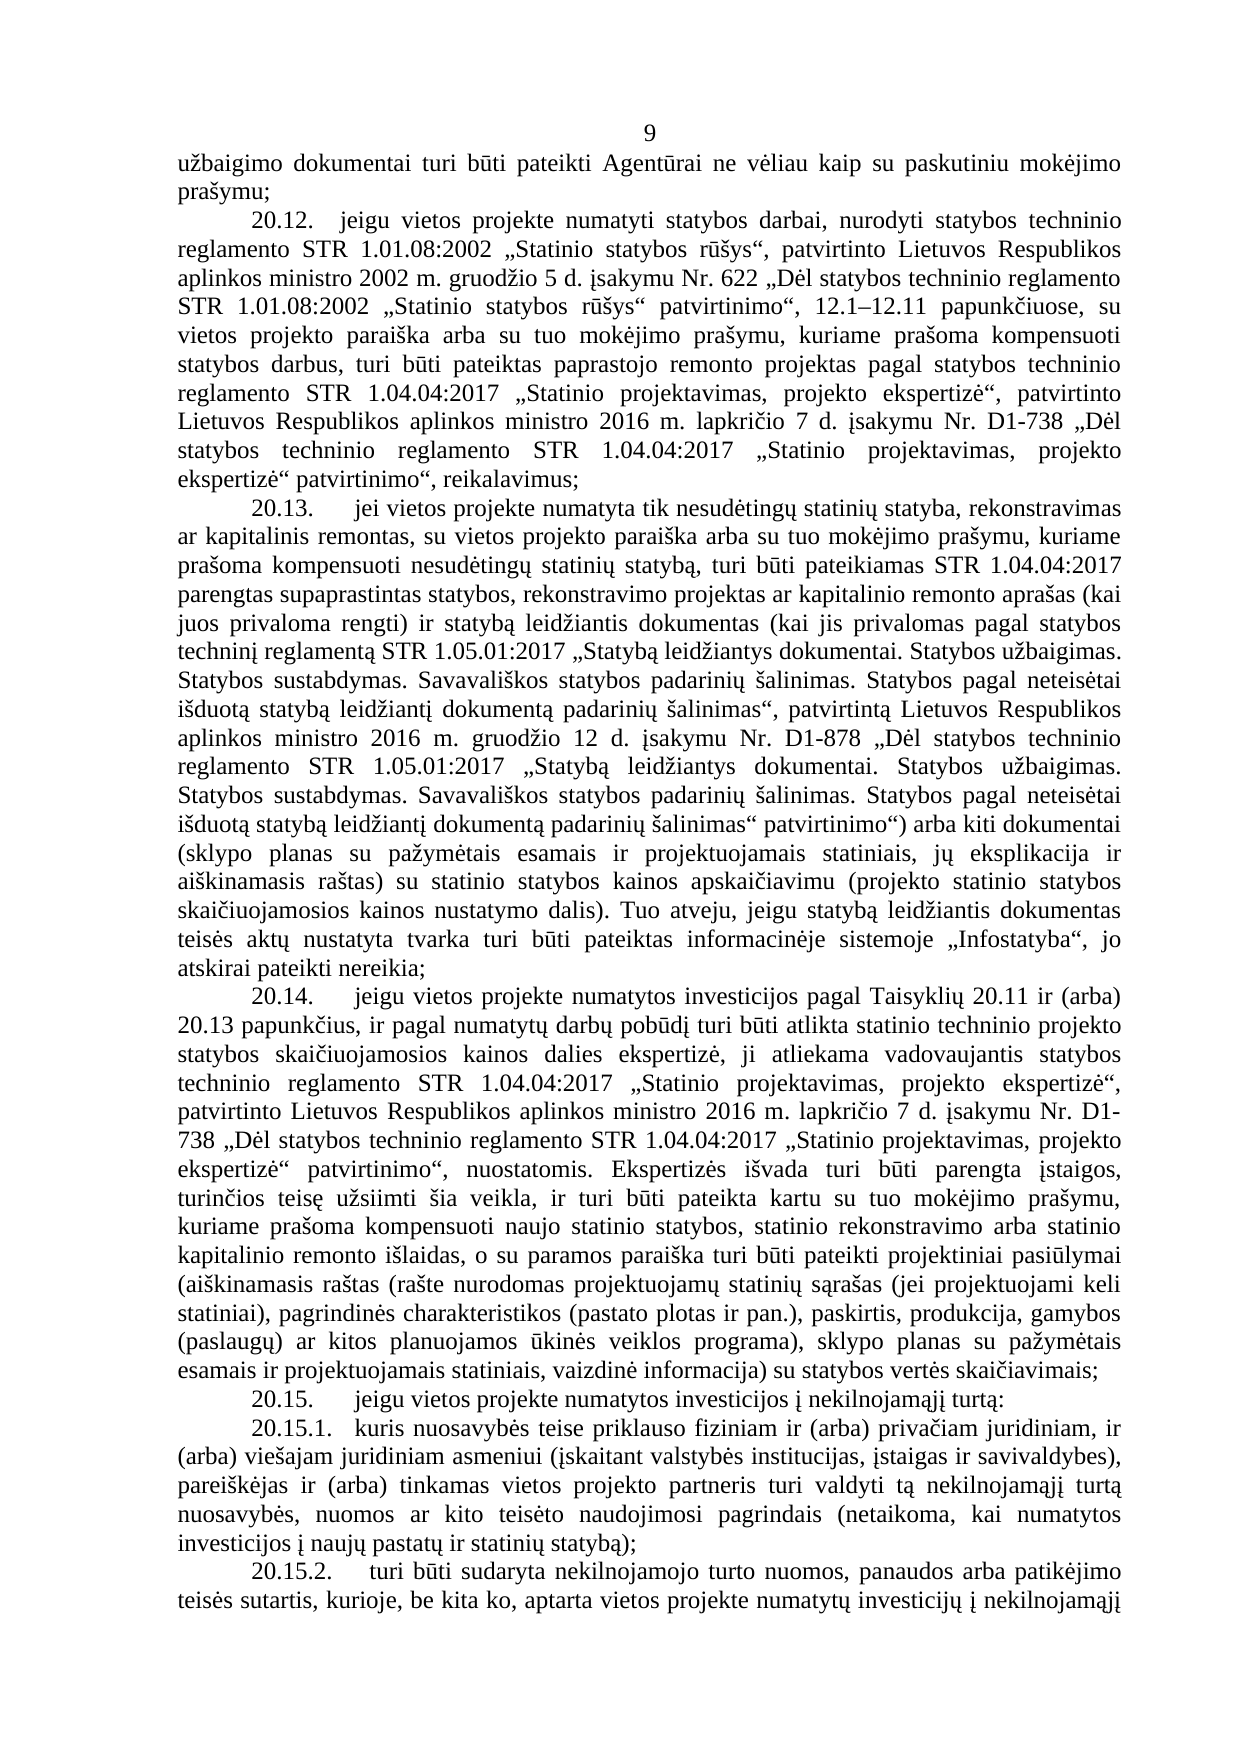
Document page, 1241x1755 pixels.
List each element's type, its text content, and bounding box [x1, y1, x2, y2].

text 20.14. jeigu vietos projekte numatytos investicijos pagal Taisyklių 20.11 ir (arba) 20.13 papunkčius, ir pagal numatytų darbų pobūdį turi būti atlikta statinio techninio projekto statybos skaičiuojamosios kainos dalies ekspertizė, ji atliekama vadovaujantis statybos techninio reglamento STR 1.04.04:2017 „Statinio projektavimas, projekto ekspertizė“, patvirtinto Lietuvos Respublikos aplinkos ministro 2016 m. lapkričio 7 d. įsakymu Nr. D1-738 „Dėl statybos techninio reglamento STR 1.04.04:2017 „Statinio projektavimas, projekto ekspertizė“ patvirtinimo“, nuostatomis. Ekspertizės išvada turi būti parengta įstaigos, turinčios teisę užsiimti šia veikla, ir turi būti pateikta kartu su tuo mokėjimo prašymu, kuriame prašoma kompensuoti naujo statinio statybos, statinio rekonstravimo arba statinio kapitalinio remonto išlaidas, o su paramos paraiška turi būti pateikti projektiniai pasiūlymai (aiškinamasis raštas (rašte nurodomas projektuojamų statinių sąrašas (jei projektuojami keli statiniai), pagrindinės charakteristikos (pastato plotas ir pan.), paskirtis, produkcija, gamybos (paslaugų) ar kitos planuojamos ūkinės veiklos programa), sklypo planas su pažymėtais esamais ir projektuojamais statiniais, vaizdinė informacija) su statybos vertės skaičiavimais; [177, 981, 1122, 1384]
text 20.15.2. turi būti sudaryta nekilnojamojo turto nuomos, panaudos arba patikėjimo teisės sutartis, kurioje, be kita ko, aptarta vietos projekte numatytų investicijų į nekilnojamąjį [177, 1556, 1122, 1614]
text 20.12. jeigu vietos projekte numatyti statybos darbai, nurodyti statybos techninio reglamento STR 1.01.08:2002 „Statinio statybos rūšys“, patvirtinto Lietuvos Respublikos aplinkos ministro 2002 m. gruodžio 5 d. įsakymu Nr. 622 „Dėl statybos techninio reglamento STR 1.01.08:2002 „Statinio statybos rūšys“ patvirtinimo“, 12.1–12.11 papunkčiuose, su vietos projekto paraiška arba su tuo mokėjimo prašymu, kuriame prašoma kompensuoti statybos darbus, turi būti pateiktas paprastojo remonto projektas pagal statybos techninio reglamento STR 1.04.04:2017 „Statinio projektavimas, projekto ekspertizė“, patvirtinto Lietuvos Respublikos aplinkos ministro 2016 m. lapkričio 7 d. įsakymu Nr. D1-738 „Dėl statybos techninio reglamento STR 1.04.04:2017 „Statinio projektavimas, projekto ekspertizė“ patvirtinimo“, reikalavimus; [177, 205, 1122, 493]
text 20.13. jei vietos projekte numatyta tik nesudėtingų statinių statyba, rekonstravimas ar kapitalinis remontas, su vietos projekto paraiška arba su tuo mokėjimo prašymu, kuriame prašoma kompensuoti nesudėtingų statinių statybą, turi būti pateikiamas STR 1.04.04:2017 parengtas supaprastintas statybos, rekonstravimo projektas ar kapitalinio remonto aprašas (kai juos privaloma rengti) ir statybą leidžiantis dokumentas (kai jis privalomas pagal statybos techninį reglamentą STR 1.05.01:2017 „Statybą leidžiantys dokumentai. Statybos užbaigimas. Statybos sustabdymas. Savavališkos statybos padarinių šalinimas. Statybos pagal neteisėtai išduotą statybą leidžiantį dokumentą padarinių šalinimas“, patvirtintą Lietuvos Respublikos aplinkos ministro 2016 m. gruodžio 12 d. įsakymu Nr. D1-878 „Dėl statybos techninio reglamento STR 1.05.01:2017 „Statybą leidžiantys dokumentai. Statybos užbaigimas. Statybos sustabdymas. Savavališkos statybos padarinių šalinimas. Statybos pagal neteisėtai išduotą statybą leidžiantį dokumentą padarinių šalinimas“ patvirtinimo“) arba kiti dokumentai (sklypo planas su pažymėtais esamais ir projektuojamais statiniais, jų eksplikacija ir aiškinamasis raštas) su statinio statybos kainos apskaičiavimu (projekto statinio statybos skaičiuojamosios kainos nustatymo dalis). Tuo atveju, jeigu statybą leidžiantis dokumentas teisės aktų nustatyta tvarka turi būti pateiktas informacinėje sistemoje „Infostatyba“, jo atskirai pateikti nereikia; [177, 493, 1122, 981]
text 20.15.1. kuris nuosavybės teise priklauso fiziniam ir (arba) privačiam juridiniam, ir (arba) viešajam juridiniam asmeniui (įskaitant valstybės institucijas, įstaigas ir savivaldybes), pareiškėjas ir (arba) tinkamas vietos projekto partneris turi valdyti tą nekilnojamąjį turtą nuosavybės, nuomos ar kito teisėto naudojimosi pagrindais (netaikoma, kai numatytos investicijos į naujų pastatų ir statinių statybą); [177, 1413, 1122, 1556]
text užbaigimo dokumentai turi būti pateikti Agentūrai ne vėliau kaip su paskutiniu mokėjimo prašymu; [177, 148, 1122, 205]
text 20.15. jeigu vietos projekte numatytos investicijos į nekilnojamąjį turtą: [177, 1384, 1122, 1413]
